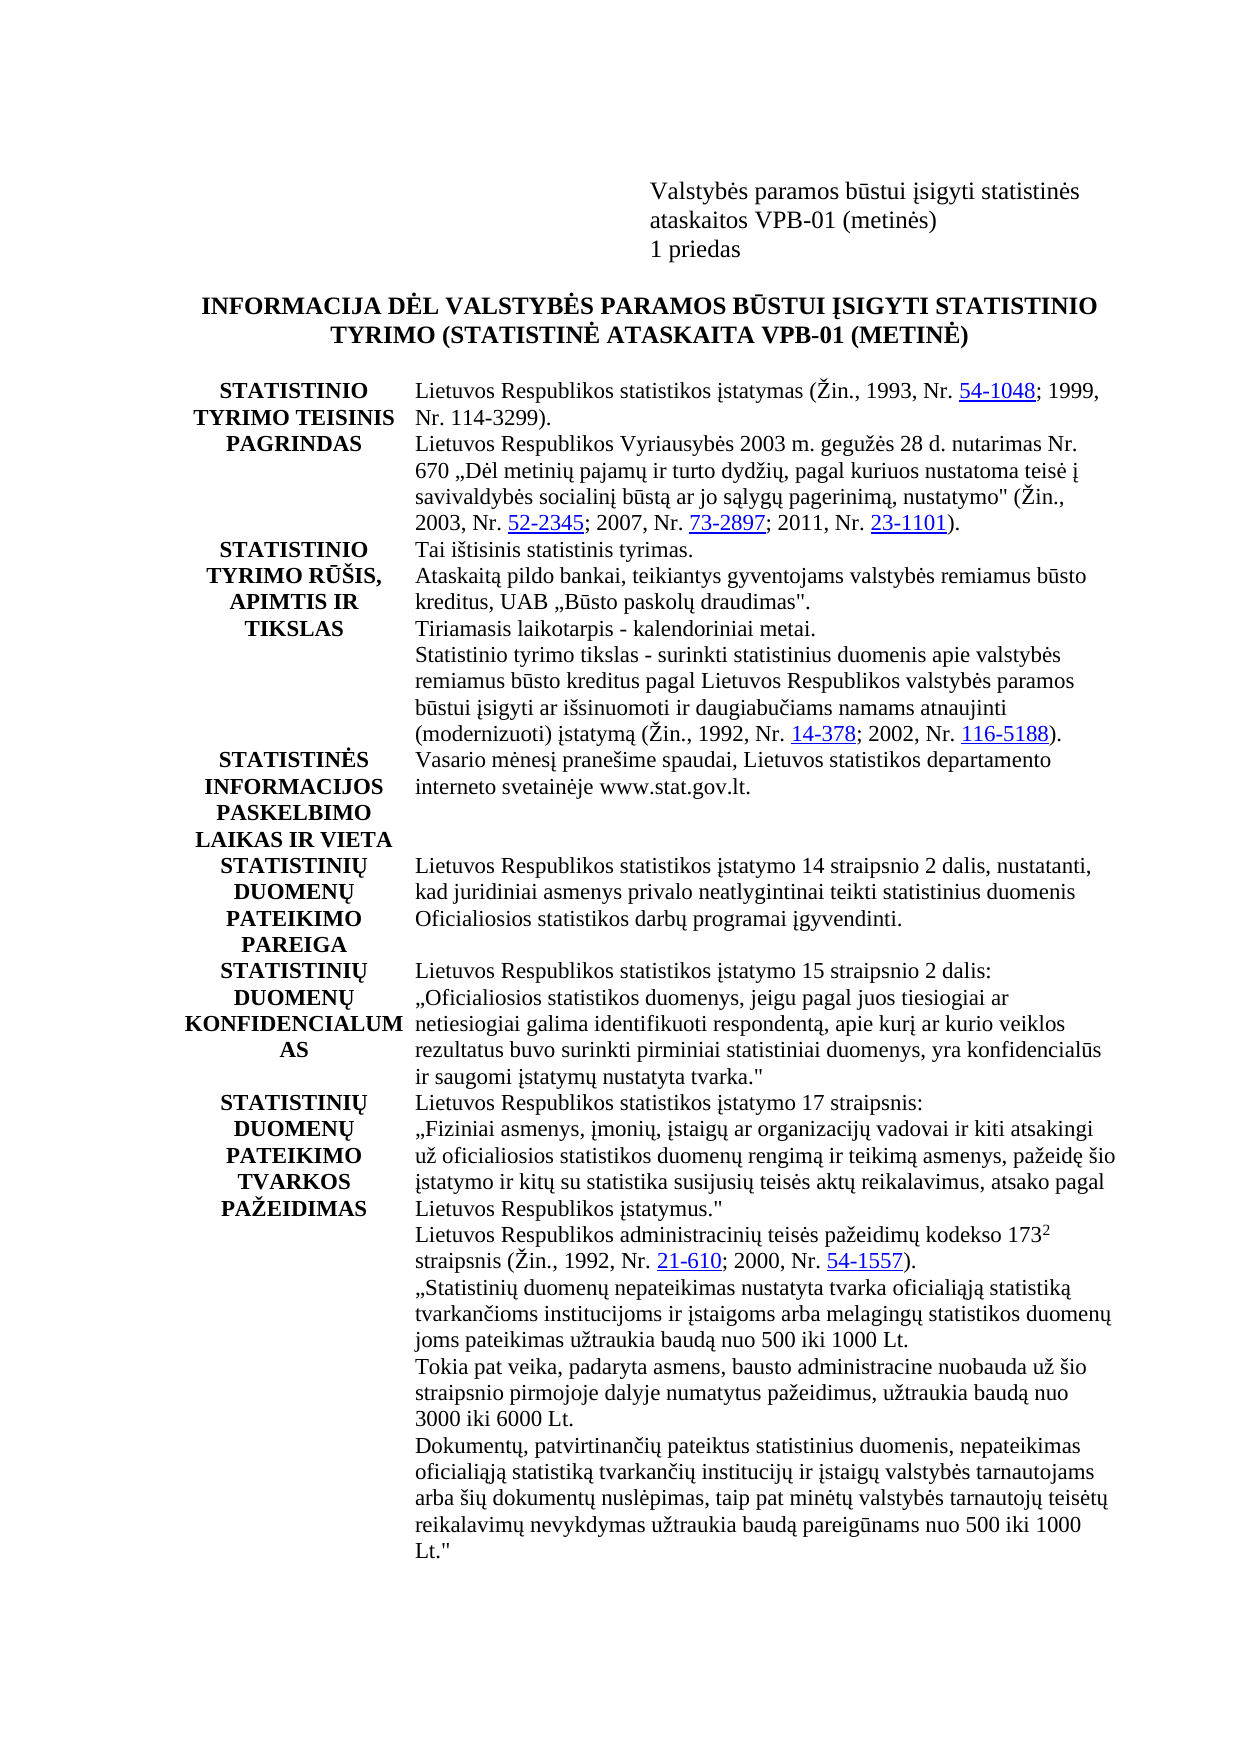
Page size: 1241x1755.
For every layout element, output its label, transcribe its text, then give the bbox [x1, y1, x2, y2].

table_cell STATISTINĖS INFORMACIJOS PASKELBIMO LAIKAS IR VIETA [177, 747, 411, 852]
table_cell STATISTINIŲ DUOMENŲ KONFIDENCIALUMAS [177, 958, 411, 1089]
table_header STATISTINIO TYRIMO TEISINIS PAGRINDAS [177, 378, 411, 536]
table_cell Tai ištisinis statistinis tyrimas. Ataskaitą pildo bankai, teikiantys gyventojams valstybės remiamus būsto kreditus, UAB „Būsto paskolų draudimas". Tiriamasis laikotarpis - kalendoriniai metai. Statistinio tyrimo tikslas - surinkti statistinius duomenis apie valstybės remiamus būsto kreditus pagal Lietuvos Respublikos valstybės paramos būstui įsigyti ar išsinuomoti ir daugiabučiams namams atnaujinti (modernizuoti) įstatymą (Žin., 1992, Nr. 14-378; 2002, Nr. 116-5188). [411, 536, 1122, 747]
table_header Lietuvos Respublikos statistikos įstatymas (Žin., 1993, Nr. 54-1048; 1999, Nr. 114-3299). Lietuvos Respublikos Vyriausybės 2003 m. gegužės 28 d. nutarimas Nr. 670 „Dėl metinių pajamų ir turto dydžių, pagal kuriuos nustatoma teisė į savivaldybės socialinį būstą ar jo sąlygų pagerinimą, nustatymo" (Žin., 2003, Nr. 52-2345; 2007, Nr. 73-2897; 2011, Nr. 23-1101). [411, 378, 1122, 536]
text Valstybės paramos būstui įsigyti statistinės ataskaitos VPB-01 (metinės) [649, 176, 1122, 234]
table_cell Vasario mėnesį pranešime spaudai, Lietuvos statistikos departamento interneto svetainėje www.stat.gov.lt. [411, 747, 1122, 852]
table_cell STATISTINIŲ DUOMENŲ PATEIKIMO PAREIGA [177, 852, 411, 957]
table_cell STATISTINIŲ DUOMENŲ PATEIKIMO TVARKOS PAŽEIDIMAS [177, 1089, 411, 1563]
text INFORMACIJA DĖL VALSTYBĖS PARAMOS BŪSTUI ĮSIGYTI STATISTINIO TYRIMO (STATISTINĖ ATASKAITA VPB-01 (METINĖ) [177, 291, 1122, 349]
table_cell Lietuvos Respublikos statistikos įstatymo 14 straipsnio 2 dalis, nustatanti, kad juridiniai asmenys privalo neatlygintinai teikti statistinius duomenis Oficialiosios statistikos darbų programai įgyvendinti. [411, 852, 1122, 957]
table_cell Lietuvos Respublikos statistikos įstatymo 17 straipsnis: „Fiziniai asmenys, įmonių, įstaigų ar organizacijų vadovai ir kiti atsakingi už oficialiosios statistikos duomenų rengimą ir teikimą asmenys, pažeidę šio įstatymo ir kitų su statistika susijusių teisės aktų reikalavimus, atsako pagal Lietuvos Respublikos įstatymus." Lietuvos Respublikos administracinių teisės pažeidimų kodekso 1732 straipsnis (Žin., 1992, Nr. 21-610; 2000, Nr. 54-1557). „Statistinių duomenų nepateikimas nustatyta tvarka oficialiąją statistiką tvarkančioms institucijoms ir įstaigoms arba melagingų statistikos duomenų joms pateikimas užtraukia baudą nuo 500 iki 1000 Lt. Tokia pat veika, padaryta asmens, bausto administracine nuobauda už šio straipsnio pirmojoje dalyje numatytus pažeidimus, užtraukia baudą nuo 3000 iki 6000 Lt. Dokumentų, patvirtinančių pateiktus statistinius duomenis, nepateikimas oficialiąją statistiką tvarkančių institucijų ir įstaigų valstybės tarnautojams arba šių dokumentų nuslėpimas, taip pat minėtų valstybės tarnautojų teisėtų reikalavimų nevykdymas užtraukia baudą pareigūnams nuo 500 iki 1000 Lt." [411, 1089, 1122, 1563]
table_cell Lietuvos Respublikos statistikos įstatymo 15 straipsnio 2 dalis: „Oficialiosios statistikos duomenys, jeigu pagal juos tiesiogiai ar netiesiogiai galima identifikuoti respondentą, apie kurį ar kurio veiklos rezultatus buvo surinkti pirminiai statistiniai duomenys, yra konfidencialūs ir saugomi įstatymų nustatyta tvarka." [411, 958, 1122, 1089]
table_cell STATISTINIO TYRIMO RŪŠIS, APIMTIS IR TIKSLAS [177, 536, 411, 747]
text 1 priedas [649, 234, 1122, 263]
